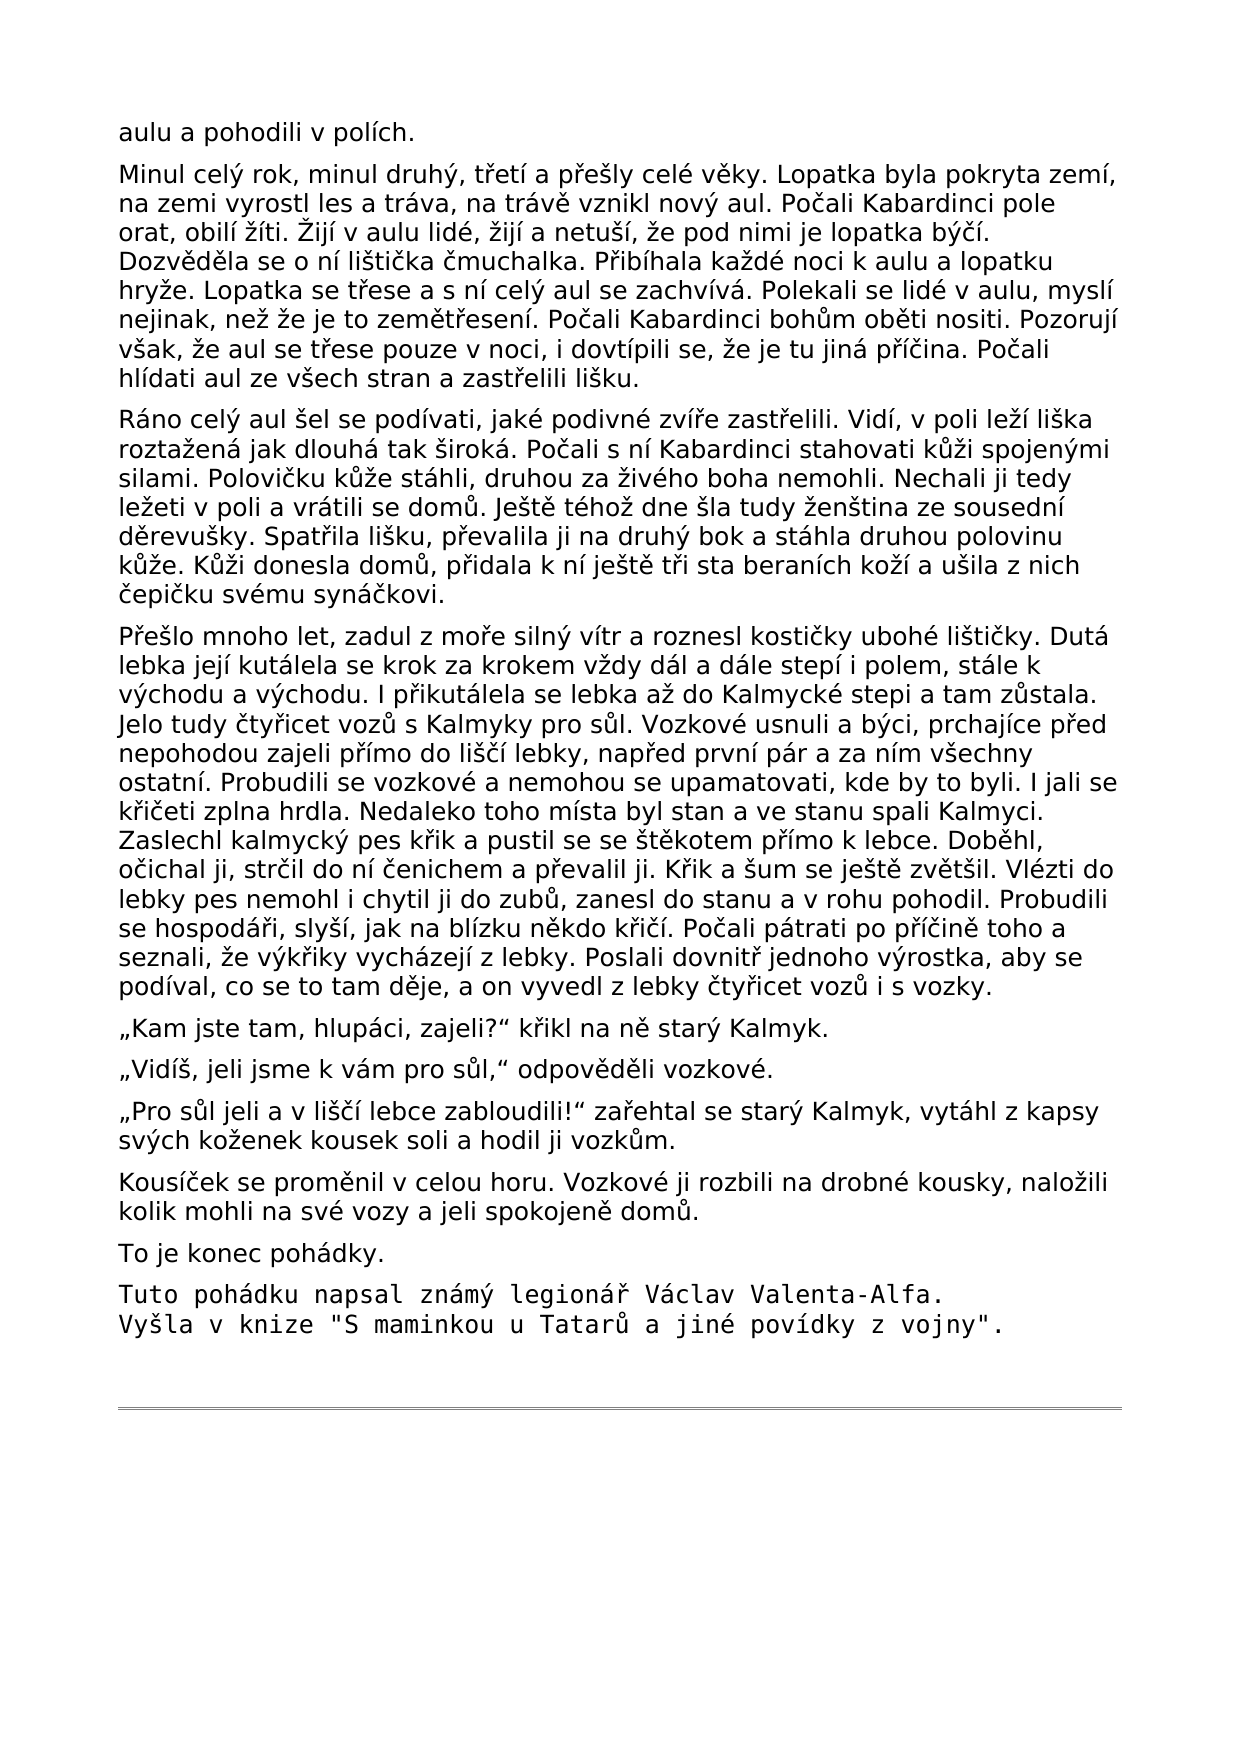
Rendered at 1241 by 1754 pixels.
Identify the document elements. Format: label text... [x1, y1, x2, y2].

text Minul celý rok, minul druhý, třetí a přešly celé věky. Lopatka byla pokryta zemí, na zemi vyrostl les a tráva, na trávě vznikl nový aul. Počali Kabardinci pole orat, obilí žíti. Žijí v aulu lidé, žijí a netuší, že pod nimi je lopatka býčí. Dozvěděla se o ní lištička čmuchalka. Přibíhala každé noci k aulu a lopatku hryže. Lopatka se třese a s ní celý aul se zachvívá. Polekali se lidé v aulu, myslí nejinak, než že je to zemětřesení. Počali Kabardinci bohům oběti nositi. Pozorují však, že aul se třese pouze v noci, i dovtípili se, že je tu jiná příčina. Počali hlídati aul ze všech stran a zastřelili lišku. [118, 160, 1122, 393]
text Tuto pohádku napsal známý legionář Václav Valenta-Alfa. Vyšla v knize "S maminkou u Tatarů a jiné povídky z vojny". [118, 1281, 1122, 1339]
text „Vidíš, jeli jsme k vám pro sůl,“ odpověděli vozkové. [118, 1056, 1122, 1085]
text „Kam jste tam, hlupáci, zajeli?“ křikl na ně starý Kalmyk. [118, 1014, 1122, 1043]
text Ráno celý aul šel se podívati, jaké podivné zvíře zastřelili. Vidí, v poli leží liška roztažená jak dlouhá tak široká. Počali s ní Kabardinci stahovati kůži spojenými silami. Polovičku kůže stáhli, druhou za živého boha nemohli. Nechali ji tedy ležeti v poli a vrátili se domů. Ještě téhož dne šla tudy ženština ze sousední děrevušky. Spatřila lišku, převalila ji na druhý bok a stáhla druhou polovinu kůže. Kůži donesla domů, přidala k ní ještě tři sta beraních koží a ušila z nich čepičku svému synáčkovi. [118, 406, 1122, 610]
text aulu a pohodili v polích. [118, 118, 1122, 147]
text „Pro sůl jeli a v liščí lebce zabloudili!“ zařehtal se starý Kalmyk, vytáhl z kapsy svých koženek kousek soli a hodil ji vozkům. [118, 1097, 1122, 1156]
text Kousíček se proměnil v celou horu. Vozkové ji rozbili na drobné kousky, naložili kolik mohli na své vozy a jeli spokojeně domů. [118, 1168, 1122, 1226]
text Přešlo mnoho let, zadul z moře silný vítr a roznesl kostičky ubohé lištičky. Dutá lebka její kutálela se krok za krokem vždy dál a dále stepí i polem, stále k východu a východu. I přikutálela se lebka až do Kalmycké stepi a tam zůstala. Jelo tudy čtyřicet vozů s Kalmyky pro sůl. Vozkové usnuli a býci, prchajíce před nepohodou zajeli přímo do liščí lebky, napřed první pár a za ním všechny ostatní. Probudili se vozkové a nemohou se upamatovati, kde by to byli. I jali se křičeti zplna hrdla. Nedaleko toho místa byl stan a ve stanu spali Kalmyci. Zaslechl kalmycký pes křik a pustil se se štěkotem přímo k lebce. Doběhl, očichal ji, strčil do ní čenichem a převalil ji. Křik a šum se ještě zvětšil. Vlézti do lebky pes nemohl i chytil ji do zubů, zanesl do stanu a v rohu pohodil. Probudili se hospodáři, slyší, jak na blízku někdo křičí. Počali pátrati po příčině toho a seznali, že výkřiky vycházejí z lebky. Poslali dovnitř jednoho výrostka, aby se podíval, co se to tam děje, a on vyvedl z lebky čtyřicet vozů i s vozky. [118, 622, 1122, 1001]
text ﻿ [118, 1351, 1122, 1380]
text To je konec pohádky. [118, 1239, 1122, 1268]
